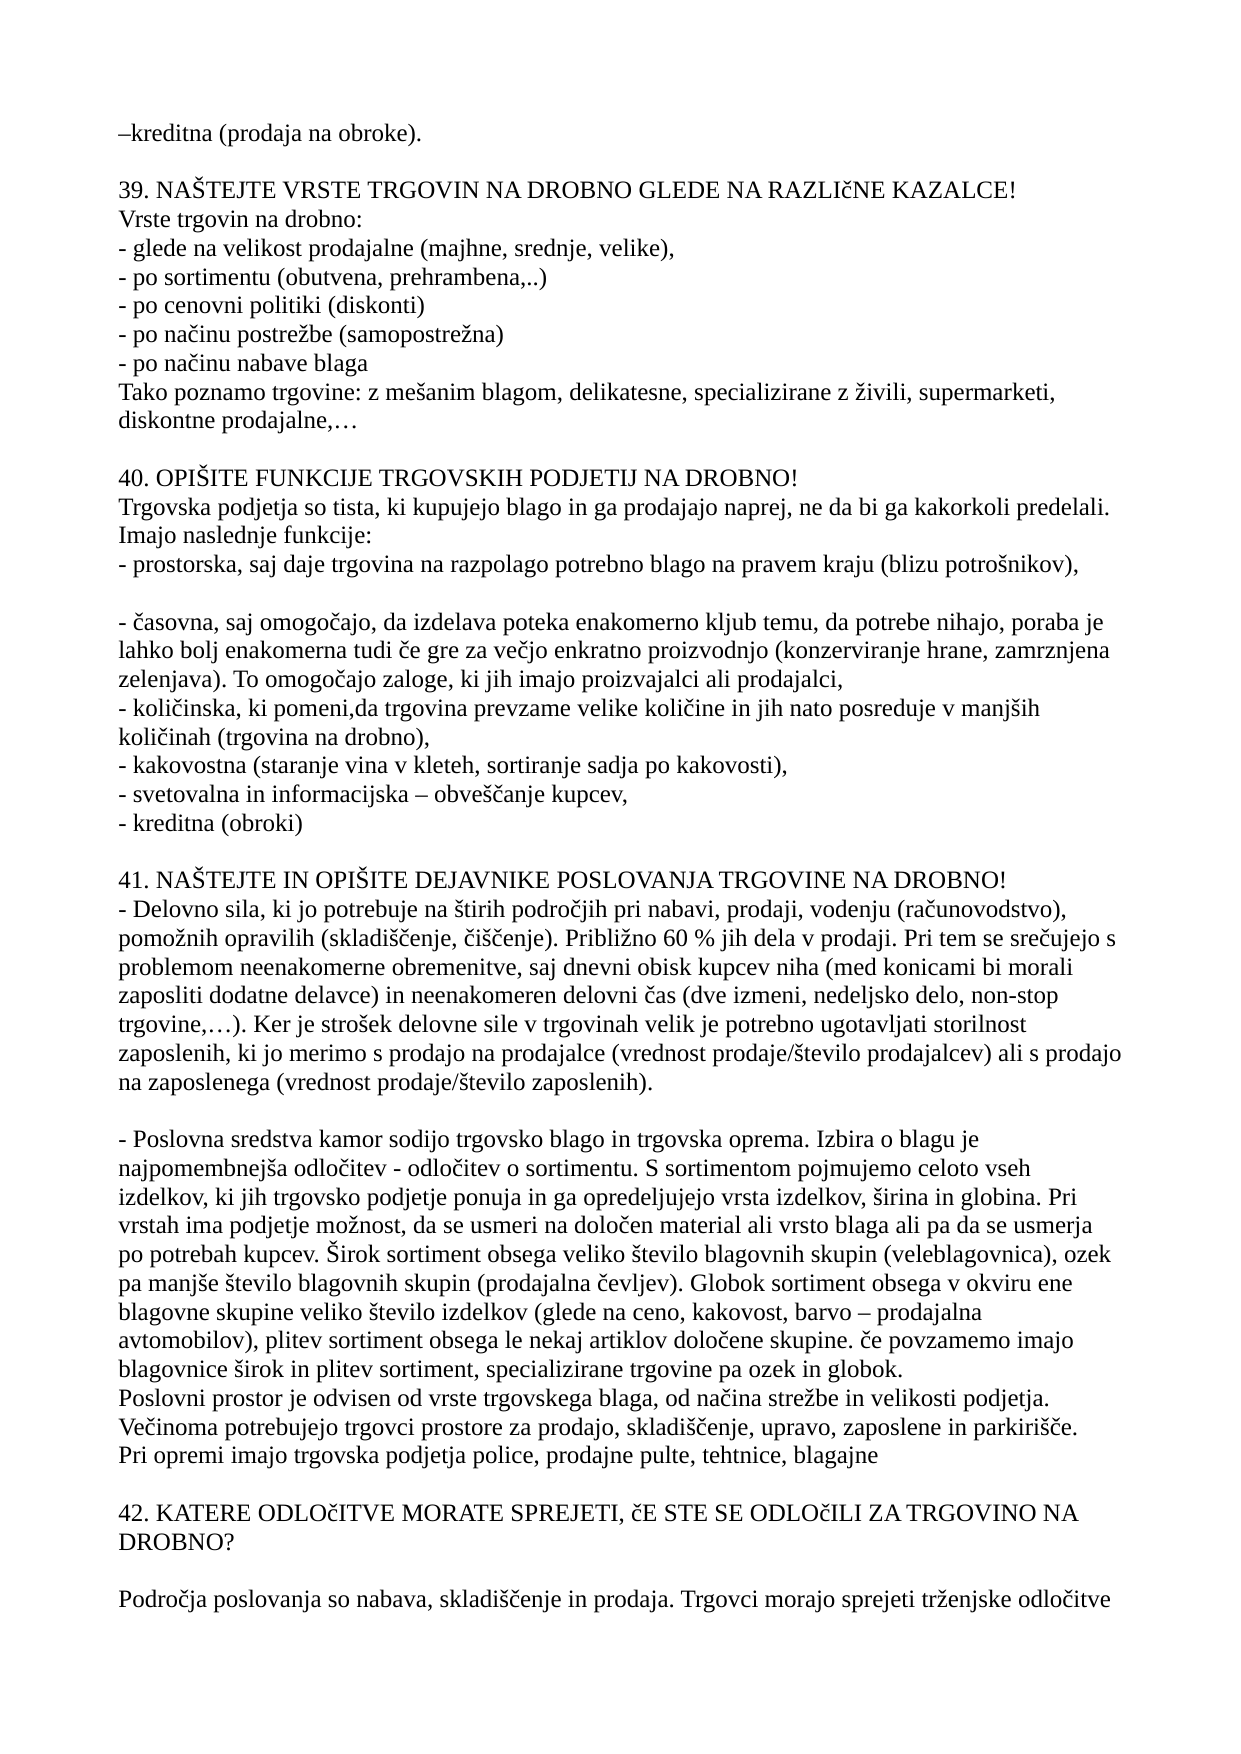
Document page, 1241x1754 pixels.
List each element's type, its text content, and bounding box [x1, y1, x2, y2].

text - po sortimentu (obutvena, prehrambena,..) [118, 262, 1122, 291]
text 40. OPIŠITE FUNKCIJE TRGOVSKIH PODJETIJ NA DROBNO! [118, 463, 1122, 492]
text - po cenovni politiki (diskonti) [118, 291, 1122, 319]
text 41. NAŠTEJTE IN OPIŠITE DEJAVNIKE POSLOVANJA TRGOVINE NA DROBNO! [118, 866, 1122, 894]
text - kreditna (obroki) [118, 808, 1122, 837]
text - kakovostna (staranje vina v kleteh, sortiranje sadja po kakovosti), [118, 751, 1122, 779]
text - prostorska, saj daje trgovina na razpolago potrebno blago na pravem kraju (blizu potrošnikov), [118, 549, 1122, 578]
text 42. KATERE ODLOčITVE MORATE SPREJETI, čE STE SE ODLOčILI ZA TRGOVINO NA DROBNO? [118, 1498, 1122, 1556]
text Pri opremi imajo trgovska podjetja police, prodajne pulte, tehtnice, blagajne [118, 1441, 1122, 1469]
text - Poslovna sredstva kamor sodijo trgovsko blago in trgovska oprema. Izbira o blagu je najpomembnejša odločitev - odločitev o sortimentu. S sortimentom pojmujemo celoto vseh izdelkov, ki jih trgovsko podjetje ponuja in ga opredeljujejo vrsta izdelkov, širina in globina. Pri vrstah ima podjetje možnost, da se usmeri na določen material ali vrsto blaga ali pa da se usmerja po potrebah kupcev. Širok sortiment obsega veliko število blagovnih skupin (veleblagovnica), ozek pa manjše število blagovnih skupin (prodajalna čevljev). Globok sortiment obsega v okviru ene blagovne skupine veliko število izdelkov (glede na ceno, kakovost, barvo – prodajalna avtomobilov), plitev sortiment obsega le nekaj artiklov določene skupine. če povzamemo imajo blagovnice širok in plitev sortiment, specializirane trgovine pa ozek in globok. [118, 1124, 1122, 1383]
text - glede na velikost prodajalne (majhne, srednje, velike), [118, 233, 1122, 262]
text Vrste trgovin na drobno: [118, 204, 1122, 233]
text Področja poslovanja so nabava, skladiščenje in prodaja. Trgovci morajo sprejeti trženjske odločitve [118, 1584, 1122, 1613]
text - količinska, ki pomeni,da trgovina prevzame velike količine in jih nato posreduje v manjših količinah (trgovina na drobno), [118, 693, 1122, 751]
text –kreditna (prodaja na obroke). [118, 118, 1122, 147]
text Tako poznamo trgovine: z mešanim blagom, delikatesne, specializirane z živili, supermarketi, diskontne prodajalne,… [118, 377, 1122, 434]
text - po načinu nabave blaga [118, 348, 1122, 377]
text Trgovska podjetja so tista, ki kupujejo blago in ga prodajajo naprej, ne da bi ga kakorkoli predelali. Imajo naslednje funkcije: [118, 492, 1122, 549]
text - po načinu postrežbe (samopostrežna) [118, 319, 1122, 348]
text - svetovalna in informacijska – obveščanje kupcev, [118, 779, 1122, 808]
text - Delovno sila, ki jo potrebuje na štirih področjih pri nabavi, prodaji, vodenju (računovodstvo), pomožnih opravilih (skladiščenje, čiščenje). Približno 60 % jih dela v prodaji. Pri tem se srečujejo s problemom neenakomerne obremenitve, saj dnevni obisk kupcev niha (med konicami bi morali zaposliti dodatne delavce) in neenakomeren delovni čas (dve izmeni, nedeljsko delo, non-stop trgovine,…). Ker je strošek delovne sile v trgovinah velik je potrebno ugotavljati storilnost zaposlenih, ki jo merimo s prodajo na prodajalce (vrednost prodaje/število prodajalcev) ali s prodajo na zaposlenega (vrednost prodaje/število zaposlenih). [118, 894, 1122, 1096]
text 39. NAŠTEJTE VRSTE TRGOVIN NA DROBNO GLEDE NA RAZLIčNE KAZALCE! [118, 176, 1122, 204]
text - časovna, saj omogočajo, da izdelava poteka enakomerno kljub temu, da potrebe nihajo, poraba je lahko bolj enakomerna tudi če gre za večjo enkratno proizvodnjo (konzerviranje hrane, zamrznjena zelenjava). To omogočajo zaloge, ki jih imajo proizvajalci ali prodajalci, [118, 607, 1122, 693]
text Poslovni prostor je odvisen od vrste trgovskega blaga, od načina strežbe in velikosti podjetja. Večinoma potrebujejo trgovci prostore za prodajo, skladiščenje, upravo, zaposlene in parkirišče. [118, 1383, 1122, 1441]
